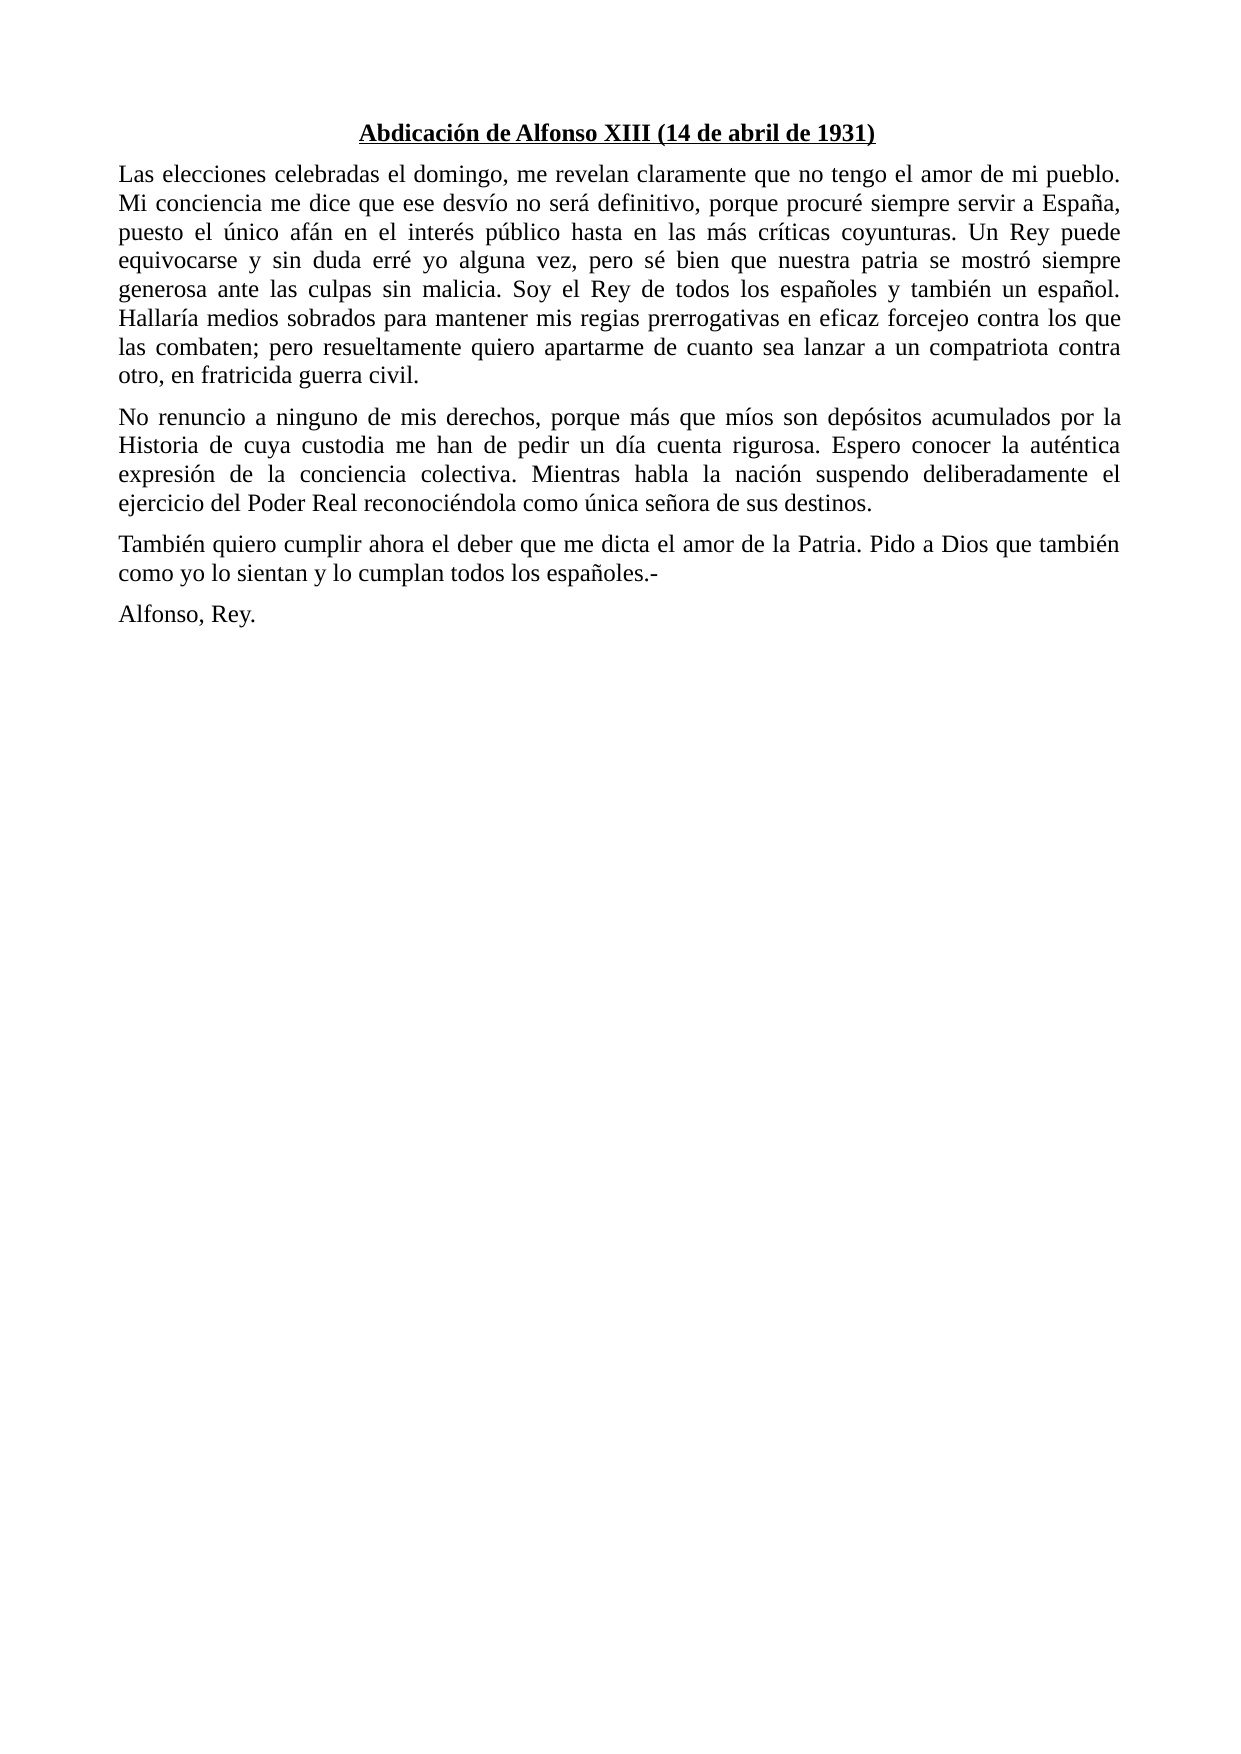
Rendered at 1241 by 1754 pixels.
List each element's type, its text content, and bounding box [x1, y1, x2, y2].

text No renuncio a ninguno de mis derechos, porque más que míos son depósitos acumulados por la Historia de cuya custodia me han de pedir un día cuenta rigurosa. Espero conocer la auténtica expresión de la conciencia colectiva. Mientras habla la nación suspendo deliberadamente el ejercicio del Poder Real reconociéndola como única señora de sus destinos. [118, 402, 1122, 517]
text Las elecciones celebradas el domingo, me revelan claramente que no tengo el amor de mi pueblo. Mi conciencia me dice que ese desvío no será definitivo, porque procuré siempre servir a España, puesto el único afán en el interés público hasta en las más críticas coyunturas. Un Rey puede equivocarse y sin duda erré yo alguna vez, pero sé bien que nuestra patria se mostró siempre generosa ante las culpas sin malicia. Soy el Rey de todos los españoles y también un español. Hallaría medios sobrados para mantener mis regias prerrogativas en eficaz forcejeo contra los que las combaten; pero resueltamente quiero apartarme de cuanto sea lanzar a un compatriota contra otro, en fratricida guerra civil. [118, 159, 1122, 389]
text También quiero cumplir ahora el deber que me dicta el amor de la Patria. Pido a Dios que también como yo lo sientan y lo cumplan todos los españoles.- [118, 529, 1122, 587]
text Abdicación de Alfonso XIII (14 de abril de 1931) [118, 118, 1122, 147]
text Alfonso, Rey. [118, 599, 1122, 628]
